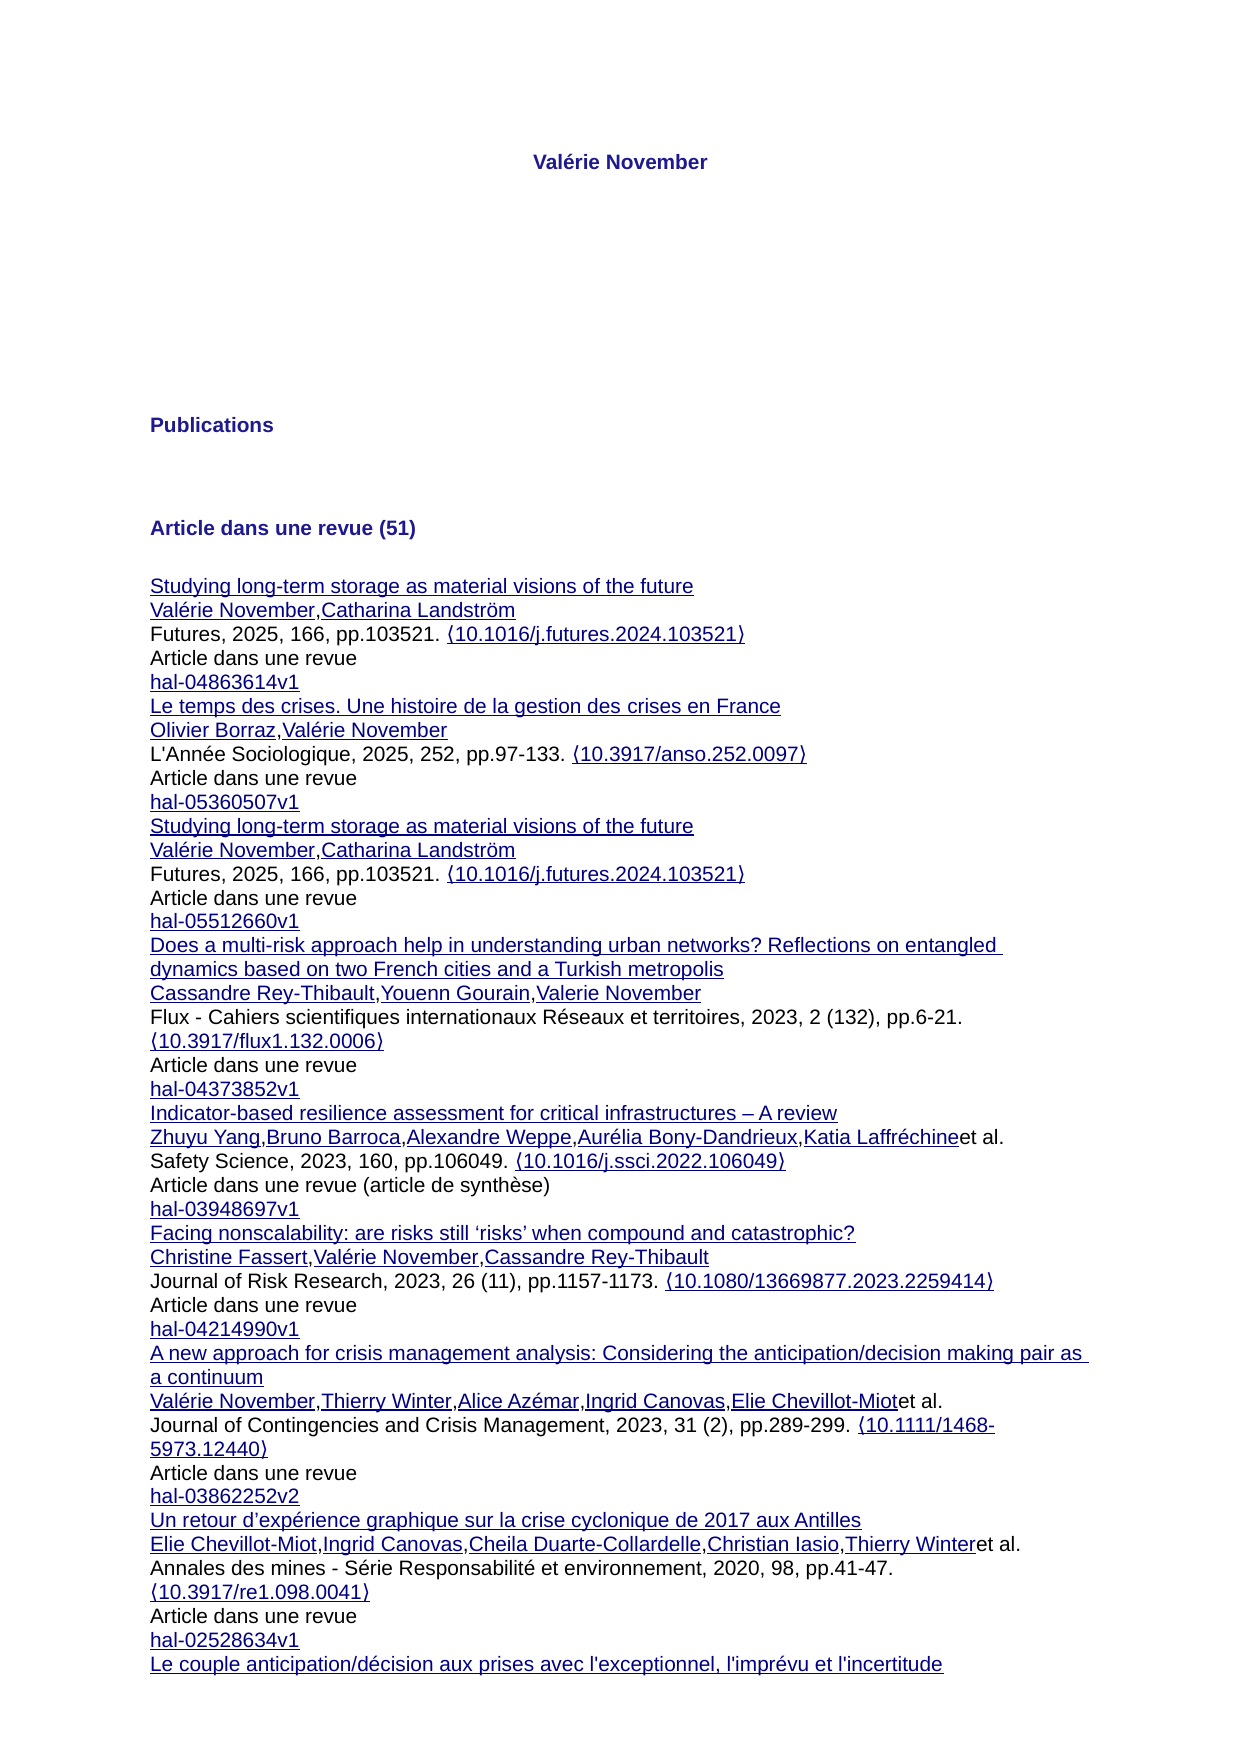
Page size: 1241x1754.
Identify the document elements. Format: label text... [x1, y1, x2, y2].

subtitle Publications [150, 412, 1090, 436]
table_cell Does a multi-risk approach help in understanding urban networks? Reflections on entangled dynamics based on two French cities and a Turkish metropolis Cassandre Rey-Thibault,Youenn Gourain,Valerie November Flux - Cahiers scientifiques internationaux Réseaux et territoires, 2023, 2 (132), pp.6-21. ⟨10.3917/flux1.132.0006⟩ Article dans une revue hal-04373852v1 [150, 933, 1090, 1101]
table_cell A new approach for crisis management analysis: Considering the anticipation/decision making pair as a continuum Valérie November,Thierry Winter,Alice Azémar,Ingrid Canovas,Elie Chevillot-Miotet al. Journal of Contingencies and Crisis Management, 2023, 31 (2), pp.289-299. ⟨10.1111/1468-5973.12440⟩ Article dans une revue hal-03862252v2 [150, 1341, 1090, 1508]
table_cell Le couple anticipation/décision aux prises avec l'exceptionnel, l'imprévu et l'incertitude [150, 1652, 1090, 1676]
subtitle Article dans une revue (51) [150, 516, 1090, 539]
table_cell Indicator-based resilience assessment for critical infrastructures – A review Zhuyu Yang,Bruno Barroca,Alexandre Weppe,Aurélia Bony-Dandrieux,Katia Laffréchineet al. Safety Science, 2023, 160, pp.106049. ⟨10.1016/j.ssci.2022.106049⟩ Article dans une revue (article de synthèse) hal-03948697v1 [150, 1101, 1090, 1221]
table_cell Le temps des crises. Une histoire de la gestion des crises en France Olivier Borraz,Valérie November L'Année Sociologique, 2025, 252, pp.97-133. ⟨10.3917/anso.252.0097⟩ Article dans une revue hal-05360507v1 [150, 694, 1090, 813]
table_cell Facing nonscalability: are risks still ‘risks’ when compound and catastrophic? Christine Fassert,Valérie November,Cassandre Rey-Thibault Journal of Risk Research, 2023, 26 (11), pp.1157-1173. ⟨10.1080/13669877.2023.2259414⟩ Article dans une revue hal-04214990v1 [150, 1221, 1090, 1341]
subtitle Valérie November [150, 150, 1090, 174]
table_header Studying long-term storage as material visions of the future Valérie November,Catharina Landström Futures, 2025, 166, pp.103521. ⟨10.1016/j.futures.2024.103521⟩ Article dans une revue hal-04863614v1 [150, 574, 1090, 694]
table_cell Studying long-term storage as material visions of the future Valérie November,Catharina Landström Futures, 2025, 166, pp.103521. ⟨10.1016/j.futures.2024.103521⟩ Article dans une revue hal-05512660v1 [150, 814, 1090, 933]
table_cell Un retour d’expérience graphique sur la crise cyclonique de 2017 aux Antilles Elie Chevillot-Miot,Ingrid Canovas,Cheila Duarte-Collardelle,Christian Iasio,Thierry Winteret al. Annales des mines - Série Responsabilité et environnement, 2020, 98, pp.41-47. ⟨10.3917/re1.098.0041⟩ Article dans une revue hal-02528634v1 [150, 1508, 1090, 1652]
